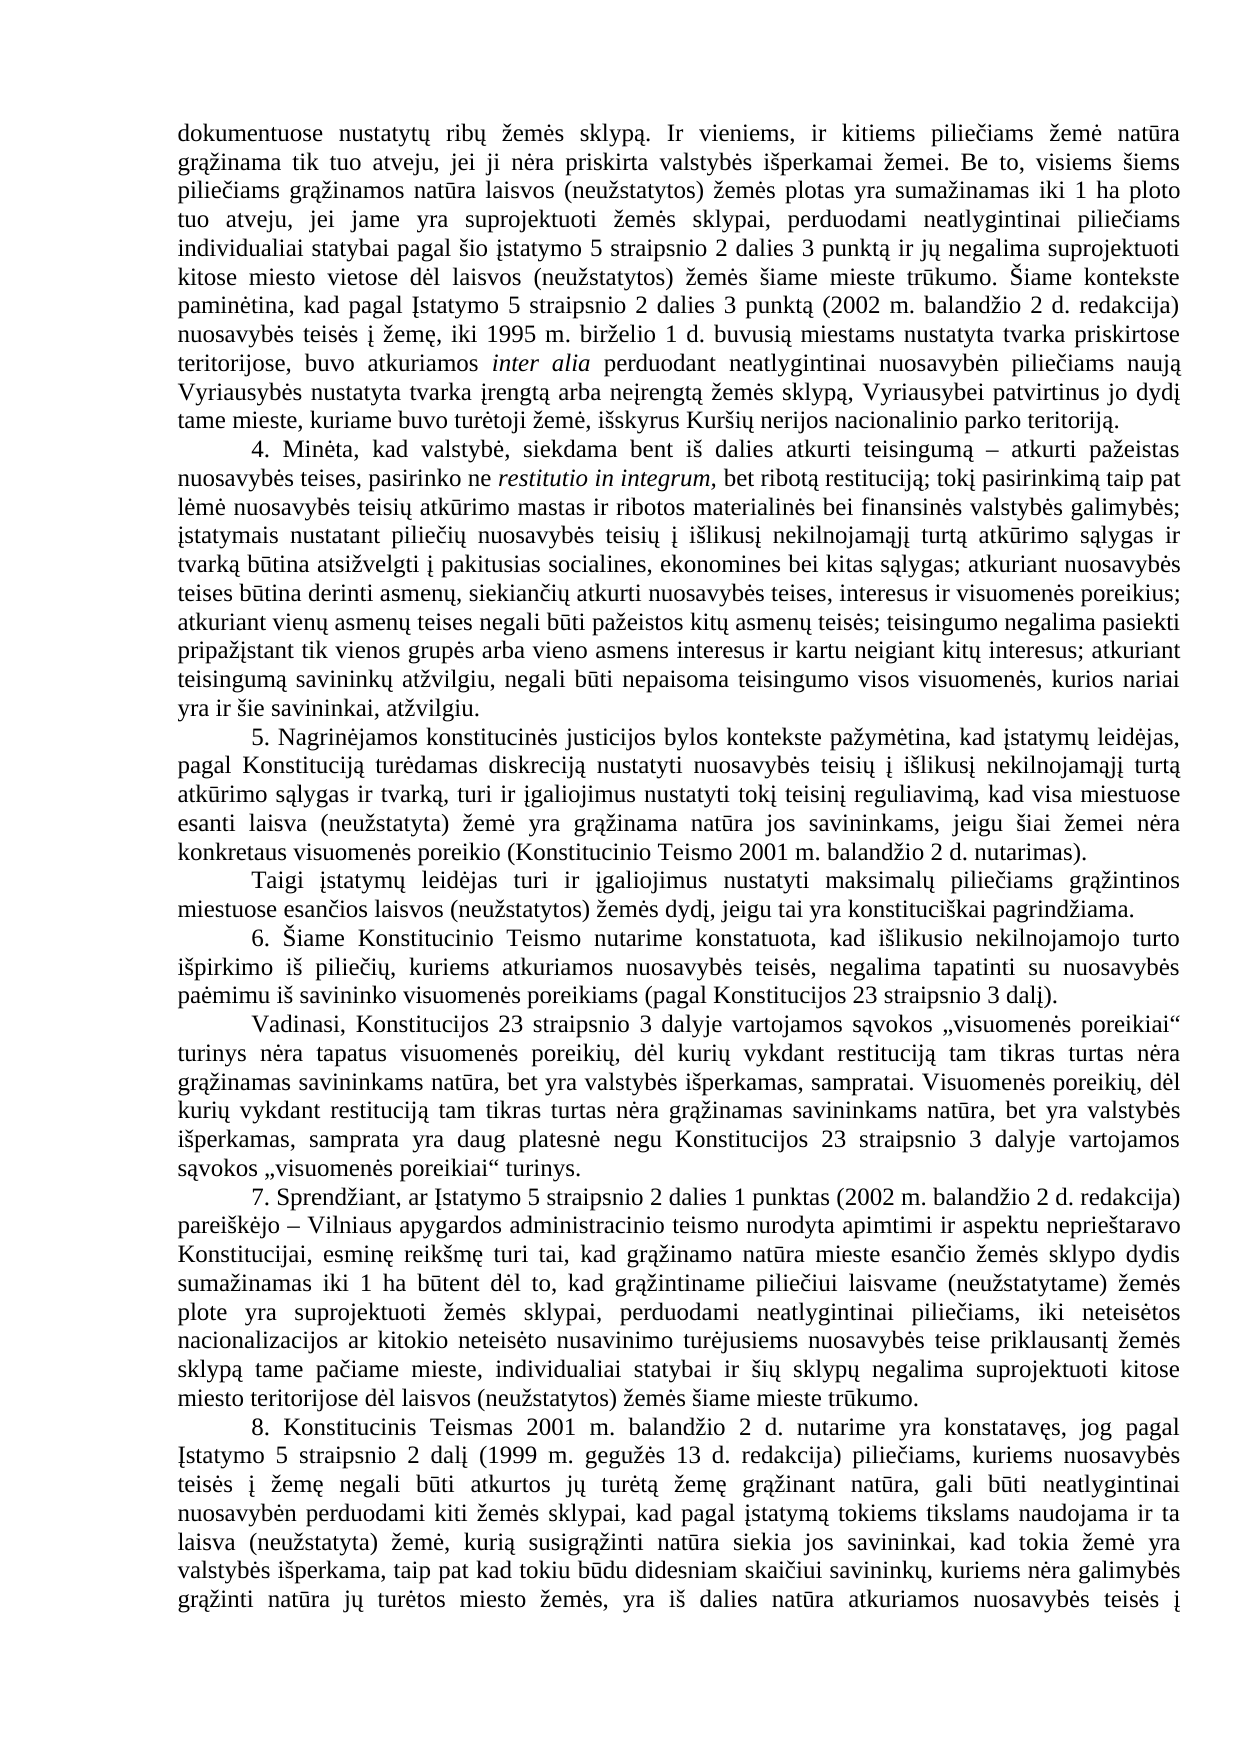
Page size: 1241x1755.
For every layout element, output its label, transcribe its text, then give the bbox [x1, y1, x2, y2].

text 4. Minėta, kad valstybė, siekdama bent iš dalies atkurti teisingumą – atkurti pažeistas nuosavybės teises, pasirinko ne restitutio in integrum, bet ribotą restituciją; tokį pasirinkimą taip pat lėmė nuosavybės teisių atkūrimo mastas ir ribotos materialinės bei finansinės valstybės galimybės; įstatymais nustatant piliečių nuosavybės teisių į išlikusį nekilnojamąjį turtą atkūrimo sąlygas ir tvarką būtina atsižvelgti į pakitusias socialines, ekonomines bei kitas sąlygas; atkuriant nuosavybės teises būtina derinti asmenų, siekiančių atkurti nuosavybės teises, interesus ir visuomenės poreikius; atkuriant vienų asmenų teises negali būti pažeistos kitų asmenų teisės; teisingumo negalima pasiekti pripažįstant tik vienos grupės arba vieno asmens interesus ir kartu neigiant kitų interesus; atkuriant teisingumą savininkų atžvilgiu, negali būti nepaisoma teisingumo visos visuomenės, kurios nariai yra ir šie savininkai, atžvilgiu. [177, 434, 1181, 722]
text dokumentuose nustatytų ribų žemės sklypą. Ir vieniems, ir kitiems piliečiams žemė natūra grąžinama tik tuo atveju, jei ji nėra priskirta valstybės išperkamai žemei. Be to, visiems šiems piliečiams grąžinamos natūra laisvos (neužstatytos) žemės plotas yra sumažinamas iki 1 ha ploto tuo atveju, jei jame yra suprojektuoti žemės sklypai, perduodami neatlygintinai piliečiams individualiai statybai pagal šio įstatymo 5 straipsnio 2 dalies 3 punktą ir jų negalima suprojektuoti kitose miesto vietose dėl laisvos (neužstatytos) žemės šiame mieste trūkumo. Šiame kontekste paminėtina, kad pagal Įstatymo 5 straipsnio 2 dalies 3 punktą (2002 m. balandžio 2 d. redakcija) nuosavybės teisės į žemę, iki 1995 m. birželio 1 d. buvusią miestams nustatyta tvarka priskirtose teritorijose, buvo atkuriamos inter alia perduodant neatlygintinai nuosavybėn piliečiams naują Vyriausybės nustatyta tvarka įrengtą arba neįrengtą žemės sklypą, Vyriausybei patvirtinus jo dydį tame mieste, kuriame buvo turėtoji žemė, išskyrus Kuršių nerijos nacionalinio parko teritoriją. [177, 118, 1181, 434]
text Vadinasi, Konstitucijos 23 straipsnio 3 dalyje vartojamos sąvokos „visuomenės poreikiai“ turinys nėra tapatus visuomenės poreikių, dėl kurių vykdant restituciją tam tikras turtas nėra grąžinamas savininkams natūra, bet yra valstybės išperkamas, sampratai. Visuomenės poreikių, dėl kurių vykdant restituciją tam tikras turtas nėra grąžinamas savininkams natūra, bet yra valstybės išperkamas, samprata yra daug platesnė negu Konstitucijos 23 straipsnio 3 dalyje vartojamos sąvokos „visuomenės poreikiai“ turinys. [177, 1009, 1181, 1182]
text 5. Nagrinėjamos konstitucinės justicijos bylos kontekste pažymėtina, kad įstatymų leidėjas, pagal Konstituciją turėdamas diskreciją nustatyti nuosavybės teisių į išlikusį nekilnojamąjį turtą atkūrimo sąlygas ir tvarką, turi ir įgaliojimus nustatyti tokį teisinį reguliavimą, kad visa miestuose esanti laisva (neužstatyta) žemė yra grąžinama natūra jos savininkams, jeigu šiai žemei nėra konkretaus visuomenės poreikio (Konstitucinio Teismo 2001 m. balandžio 2 d. nutarimas). [177, 722, 1181, 866]
text 6. Šiame Konstitucinio Teismo nutarime konstatuota, kad išlikusio nekilnojamojo turto išpirkimo iš piliečių, kuriems atkuriamos nuosavybės teisės, negalima tapatinti su nuosavybės paėmimu iš savininko visuomenės poreikiams (pagal Konstitucijos 23 straipsnio 3 dalį). [177, 923, 1181, 1009]
text 7. Sprendžiant, ar Įstatymo 5 straipsnio 2 dalies 1 punktas (2002 m. balandžio 2 d. redakcija) pareiškėjo – Vilniaus apygardos administracinio teismo nurodyta apimtimi ir aspektu neprieštaravo Konstitucijai, esminę reikšmę turi tai, kad grąžinamo natūra mieste esančio žemės sklypo dydis sumažinamas iki 1 ha būtent dėl to, kad grąžintiname piliečiui laisvame (neužstatytame) žemės plote yra suprojektuoti žemės sklypai, perduodami neatlygintinai piliečiams, iki neteisėtos nacionalizacijos ar kitokio neteisėto nusavinimo turėjusiems nuosavybės teise priklausantį žemės sklypą tame pačiame mieste, individualiai statybai ir šių sklypų negalima suprojektuoti kitose miesto teritorijose dėl laisvos (neužstatytos) žemės šiame mieste trūkumo. [177, 1182, 1181, 1412]
text Taigi įstatymų leidėjas turi ir įgaliojimus nustatyti maksimalų piliečiams grąžintinos miestuose esančios laisvos (neužstatytos) žemės dydį, jeigu tai yra konstituciškai pagrindžiama. [177, 866, 1181, 923]
text 8. Konstitucinis Teismas 2001 m. balandžio 2 d. nutarime yra konstatavęs, jog pagal Įstatymo 5 straipsnio 2 dalį (1999 m. gegužės 13 d. redakcija) piliečiams, kuriems nuosavybės teisės į žemę negali būti atkurtos jų turėtą žemę grąžinant natūra, gali būti neatlygintinai nuosavybėn perduodami kiti žemės sklypai, kad pagal įstatymą tokiems tikslams naudojama ir ta laisva (neužstatyta) žemė, kurią susigrąžinti natūra siekia jos savininkai, kad tokia žemė yra valstybės išperkama, taip pat kad tokiu būdu didesniam skaičiui savininkų, kuriems nėra galimybės grąžinti natūra jų turėtos miesto žemės, yra iš dalies natūra atkuriamos nuosavybės teisės į [177, 1412, 1181, 1613]
